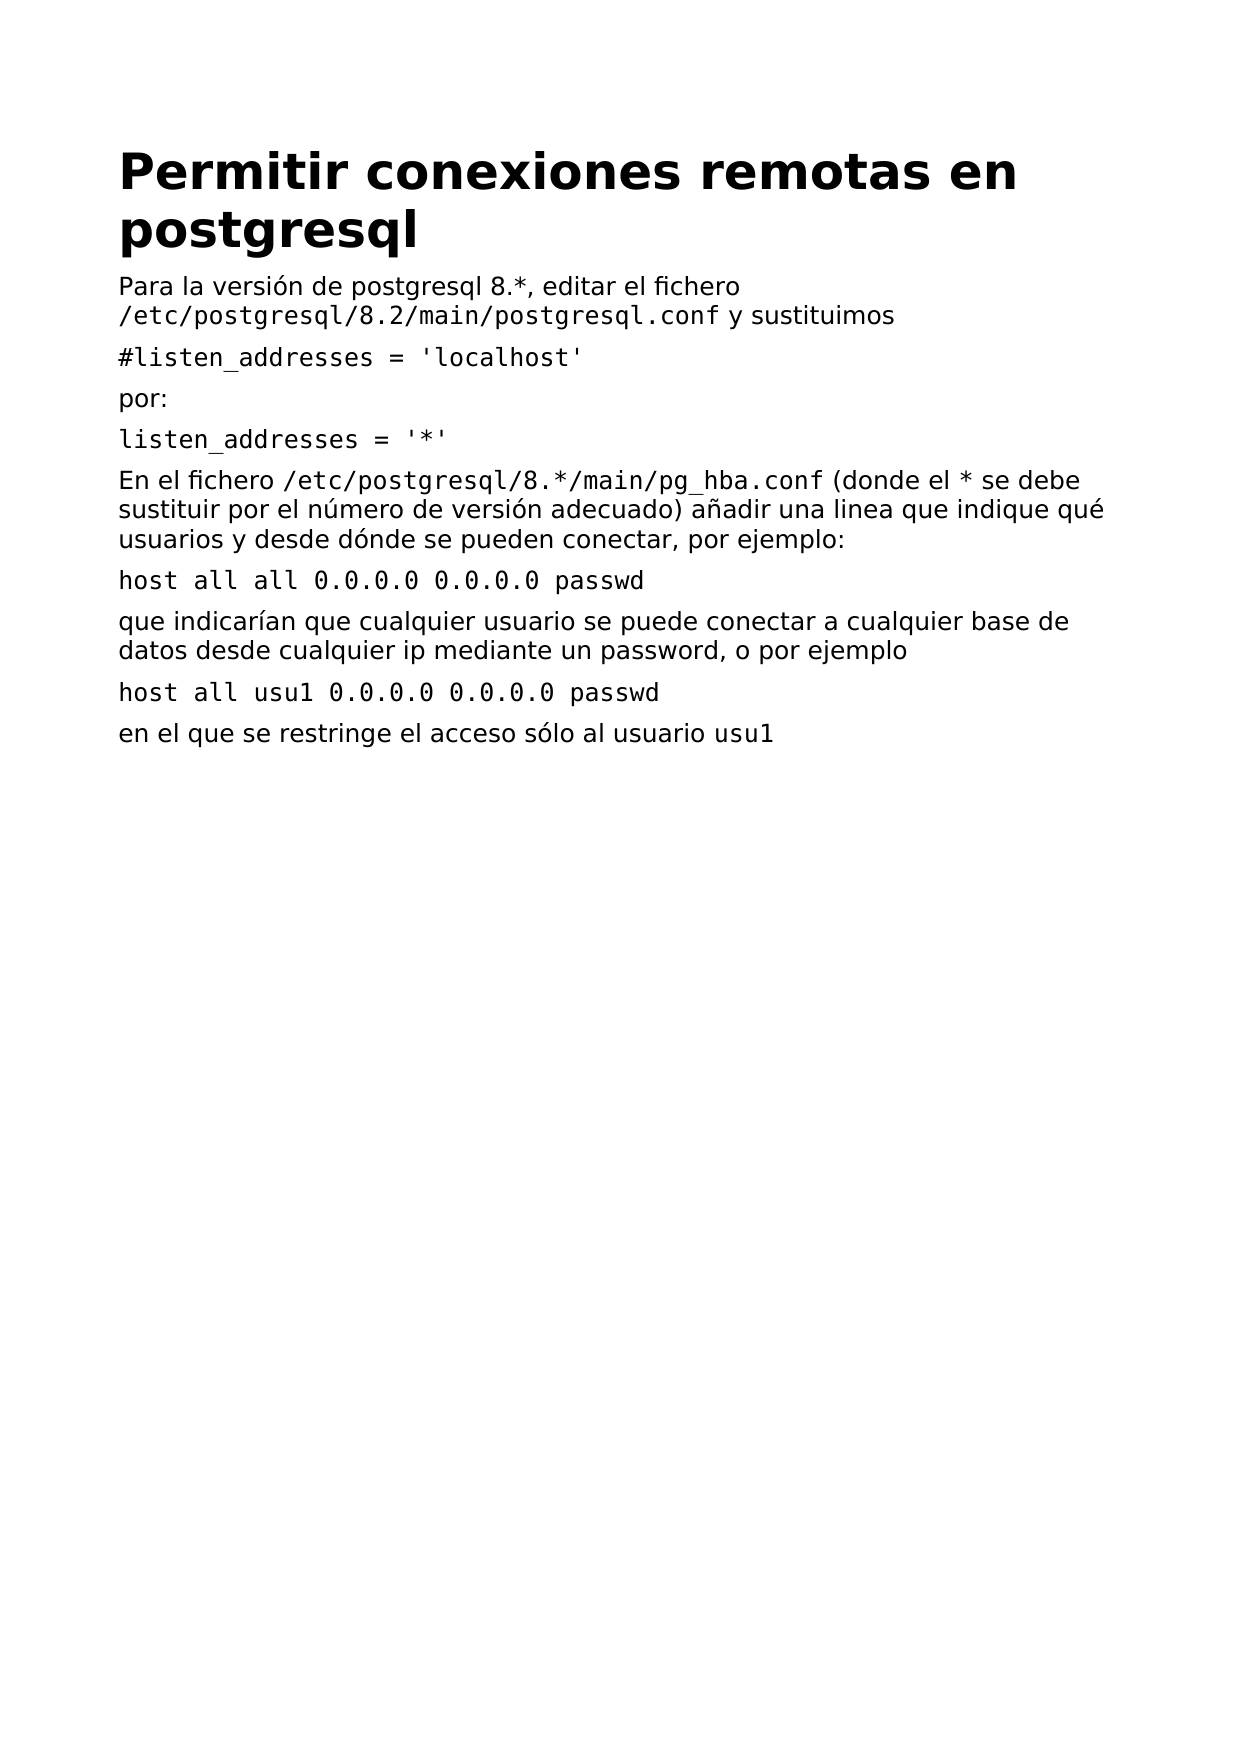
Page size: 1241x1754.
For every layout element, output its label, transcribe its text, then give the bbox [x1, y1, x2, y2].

text #listen_addresses = 'localhost' [118, 343, 1122, 372]
subtitle Permitir conexiones remotas en postgresql [118, 143, 1122, 259]
text host all usu1 0.0.0.0 0.0.0.0 passwd [118, 678, 1122, 707]
text que indicarían que cualquier usuario se puede conectar a cualquier base de datos desde cualquier ip mediante un password, o por ejemplo [118, 607, 1122, 666]
text por: [118, 384, 1122, 413]
text En el fichero /etc/postgresql/8.*/main/pg_hba.conf (donde el * se debe sustituir por el número de versión adecuado) añadir una linea que indique qué usuarios y desde dónde se pueden conectar, por ejemplo: [118, 466, 1122, 554]
text en el que se restringe el acceso sólo al usuario usu1 [118, 719, 1122, 748]
text listen_addresses = '*' [118, 426, 1122, 455]
text host all all 0.0.0.0 0.0.0.0 passwd [118, 566, 1122, 596]
text Para la versión de postgresql 8.*, editar el fichero /etc/postgresql/8.2/main/postgresql.conf y sustituimos [118, 272, 1122, 330]
